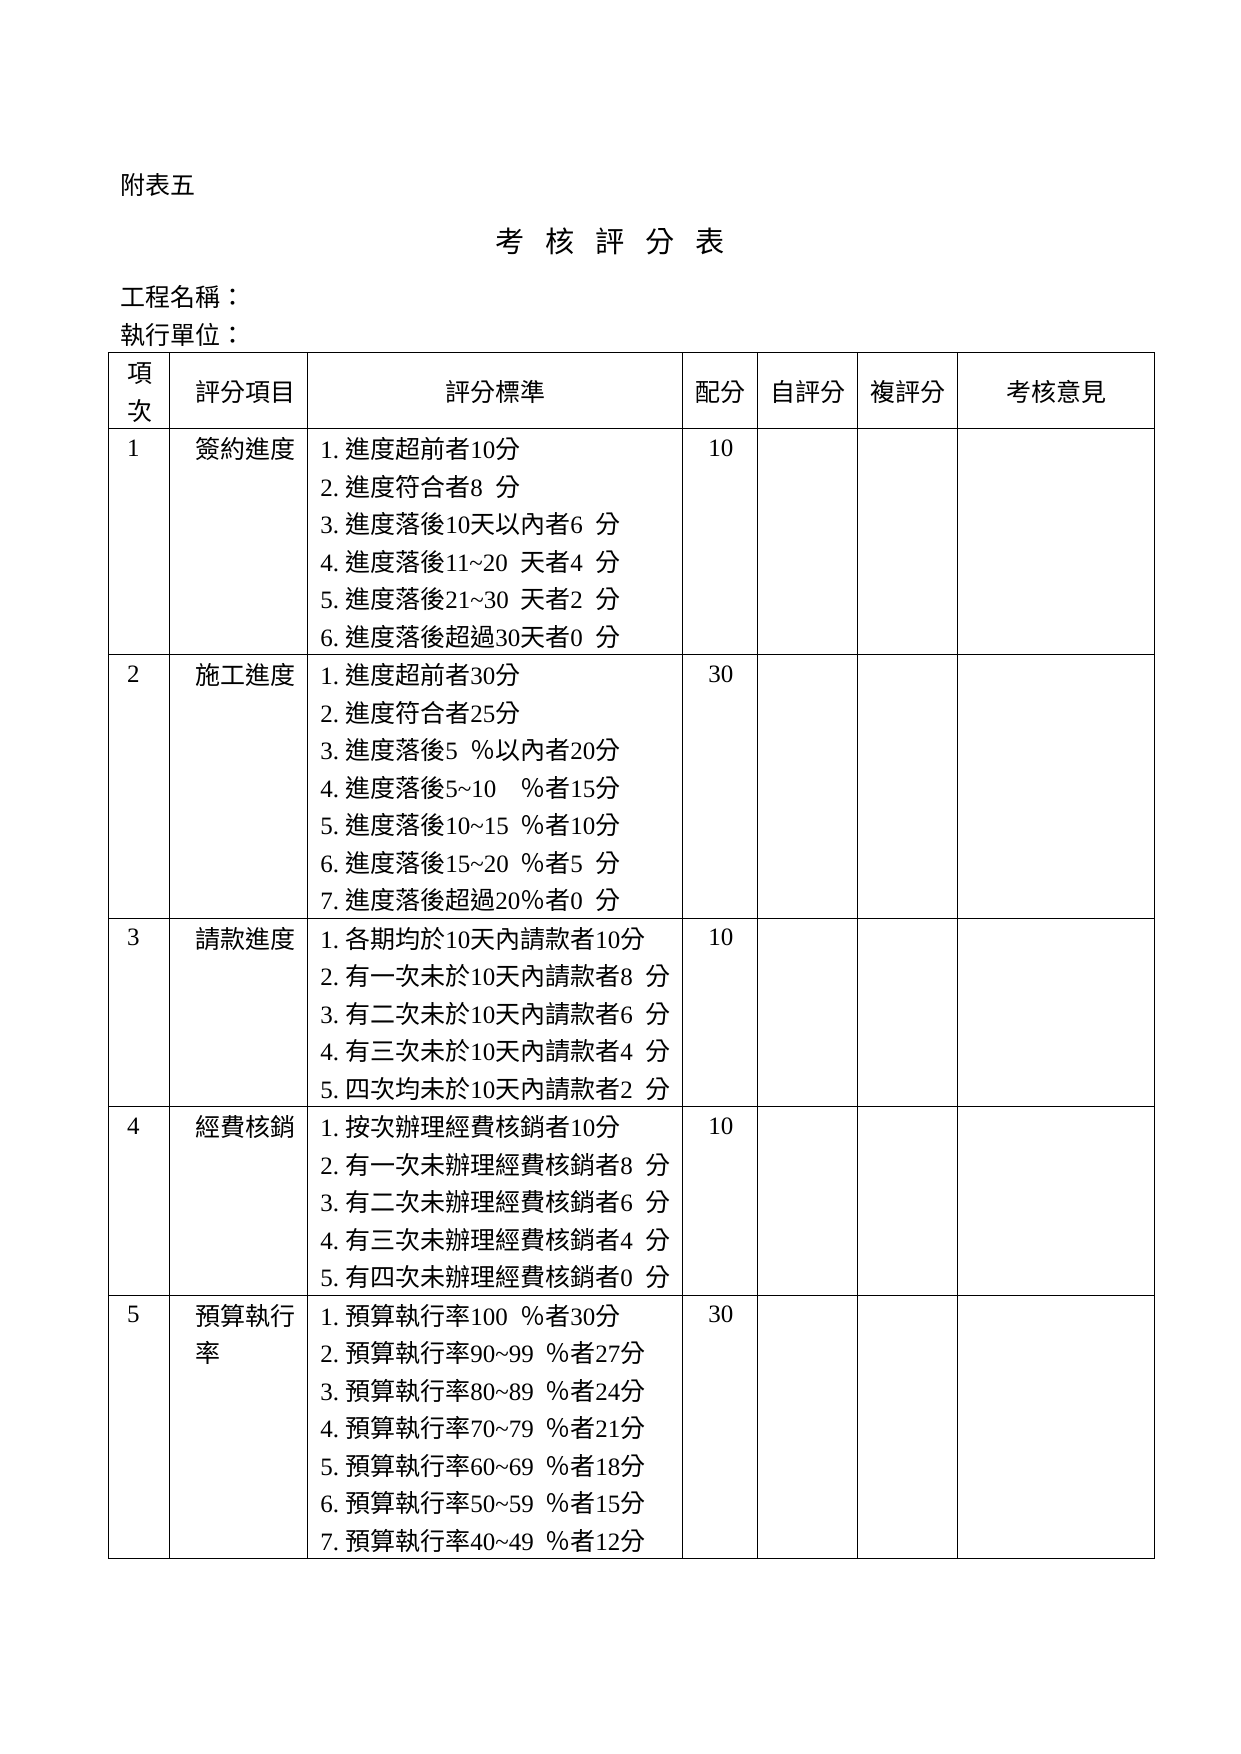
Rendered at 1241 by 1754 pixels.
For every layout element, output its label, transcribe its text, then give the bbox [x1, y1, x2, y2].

table_cell [858, 429, 957, 654]
table_cell [758, 429, 857, 654]
table_header 自評分 [758, 353, 857, 428]
table_cell [758, 1107, 857, 1295]
table_cell [958, 1296, 1154, 1558]
table_cell 10 [683, 1107, 757, 1295]
table_cell 2 [109, 655, 169, 918]
table_cell [858, 1296, 957, 1558]
table_cell [758, 655, 857, 918]
table_cell 30 [683, 655, 757, 918]
table_cell [958, 655, 1154, 918]
table_cell 1.各期均於10天內請款者10分 2.有一次未於10天內請款者8分 3.有二次未於10天內請款者6分 4.有三次未於10天內請款者4分 5.四次均未於10天內請款者2分 [308, 919, 682, 1106]
table_cell 簽約進度 [170, 429, 307, 654]
table_header 複評分 [858, 353, 957, 428]
table_cell 請款進度 [170, 919, 307, 1106]
table_cell [858, 919, 957, 1106]
table_cell 1.進度超前者10分 2.進度符合者8分 3.進度落後10天以內者6分 4.進度落後11~20天者4分 5.進度落後21~30天者2分 6.進度落後超過30天者0分 [308, 429, 682, 654]
table_cell 30 [683, 1296, 757, 1558]
table_cell [758, 919, 857, 1106]
table_cell [758, 1296, 857, 1558]
table_cell [958, 919, 1154, 1106]
table_header 配分 [683, 353, 757, 428]
table_cell 經費核銷 [170, 1107, 307, 1295]
table_cell [858, 1107, 957, 1295]
table_cell [958, 429, 1154, 654]
table_cell 1.進度超前者30分 2.進度符合者25分 3.進度落後5％以內者20分 4.進度落後5~10％者15分 5.進度落後10~15％者10分 6.進度落後15~20％者5分 7.進度落後超過20％者0分 [308, 655, 682, 918]
table_cell [858, 655, 957, 918]
table_cell 3 [109, 919, 169, 1106]
table_header 項次 [109, 353, 169, 428]
text 考核評分表 [120, 202, 1120, 277]
table_cell 1.按次辦理經費核銷者10分 2.有一次未辦理經費核銷者8分 3.有二次未辦理經費核銷者6分 4.有三次未辦理經費核銷者4分 5.有四次未辦理經費核銷者0分 [308, 1107, 682, 1295]
text 執行單位： [120, 314, 1120, 352]
table_cell 4 [109, 1107, 169, 1295]
table_cell [958, 1107, 1154, 1295]
table_cell 1.預算執行率100％者30分 2.預算執行率90~99％者27分 3.預算執行率80~89％者24分 4.預算執行率70~79％者21分 5.預算執行率60~69％者18分 6.預算執行率50~59％者15分 7.預算執行率40~49％者12分 [308, 1296, 682, 1558]
table_cell 施工進度 [170, 655, 307, 918]
table_cell 10 [683, 429, 757, 654]
table_header 考核意見 [958, 353, 1154, 428]
table_cell 5 [109, 1296, 169, 1558]
table_cell 預算執行率 [170, 1296, 307, 1558]
table_cell 10 [683, 919, 757, 1106]
text 附表五 [120, 164, 1120, 202]
table_cell 1 [109, 429, 169, 654]
text 工程名稱： [120, 277, 1120, 314]
table_header 評分標準 [308, 353, 682, 428]
table_header 評分項目 [170, 353, 307, 428]
